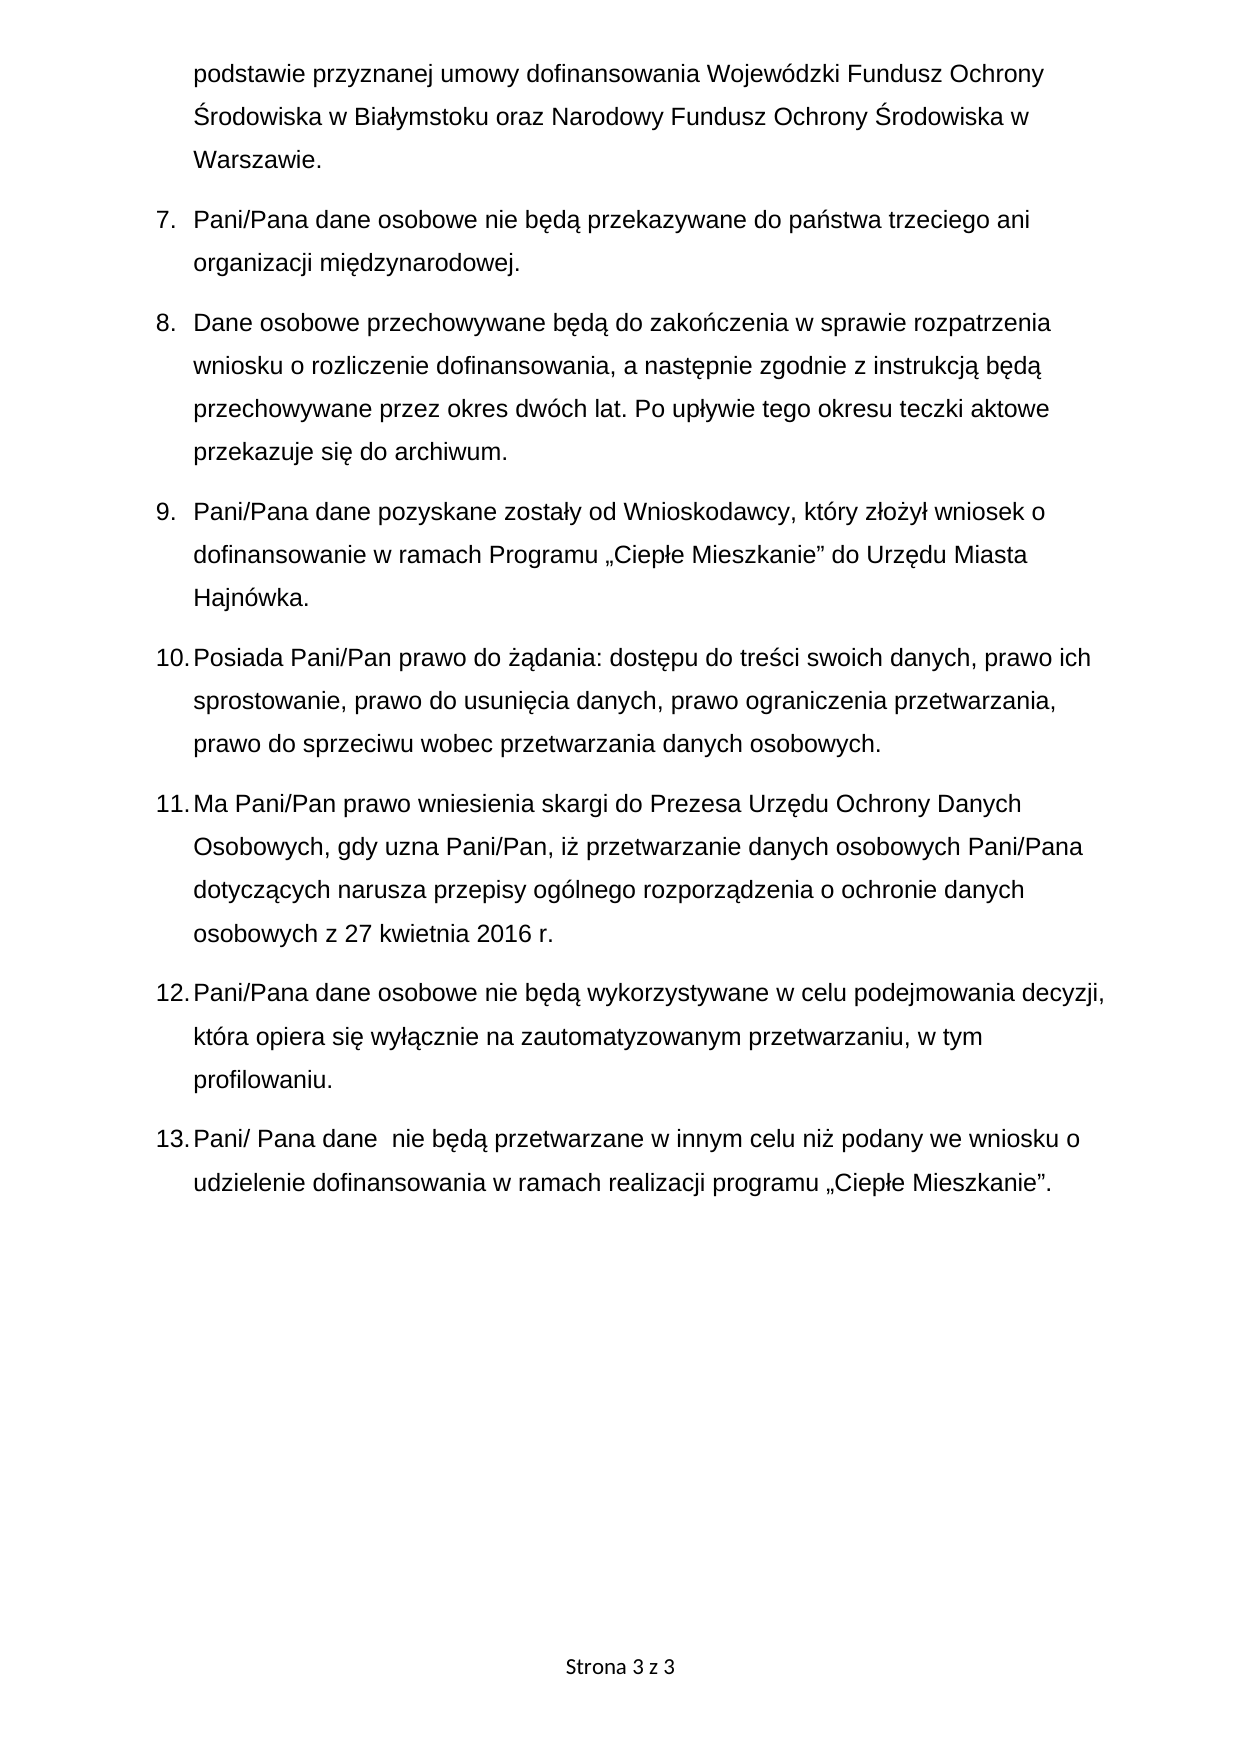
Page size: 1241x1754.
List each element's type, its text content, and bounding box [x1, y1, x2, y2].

list Pani/Pana dane osobowe nie będą przekazywane do państwa trzeciego ani organizacji międzynarodowej. [156, 205, 1122, 277]
list podstawie przyznanej umowy dofinansowania Wojewódzki Fundusz Ochrony Środowiska w Białymstoku oraz Narodowy Fundusz Ochrony Środowiska w Warszawie. [156, 59, 1122, 174]
list Pani/ Pana dane nie będą przetwarzane w innym celu niż podany we wniosku o udzielenie dofinansowania w ramach realizacji programu „Ciepłe Mieszkanie”. [156, 1124, 1122, 1196]
list Pani/Pana dane osobowe nie będą wykorzystywane w celu podejmowania decyzji, która opiera się wyłącznie na zautomatyzowanym przetwarzaniu, w tym profilowaniu. [156, 978, 1122, 1093]
list Dane osobowe przechowywane będą do zakończenia w sprawie rozpatrzenia wniosku o rozliczenie dofinansowania, a następnie zgodnie z instrukcją będą przechowywane przez okres dwóch lat. Po upływie tego okresu teczki aktowe przekazuje się do archiwum. [156, 308, 1122, 466]
list Posiada Pani/Pan prawo do żądania: dostępu do treści swoich danych, prawo ich sprostowanie, prawo do usunięcia danych, prawo ograniczenia przetwarzania, prawo do sprzeciwu wobec przetwarzania danych osobowych. [156, 643, 1122, 758]
list Pani/Pana dane pozyskane zostały od Wnioskodawcy, który złożył wniosek o dofinansowanie w ramach Programu „Ciepłe Mieszkanie” do Urzędu Miasta Hajnówka. [156, 497, 1122, 612]
list Ma Pani/Pan prawo wniesienia skargi do Prezesa Urzędu Ochrony Danych Osobowych, gdy uzna Pani/Pan, iż przetwarzanie danych osobowych Pani/Pana dotyczących narusza przepisy ogólnego rozporządzenia o ochronie danych osobowych z 27 kwietnia 2016 r. [156, 789, 1122, 947]
